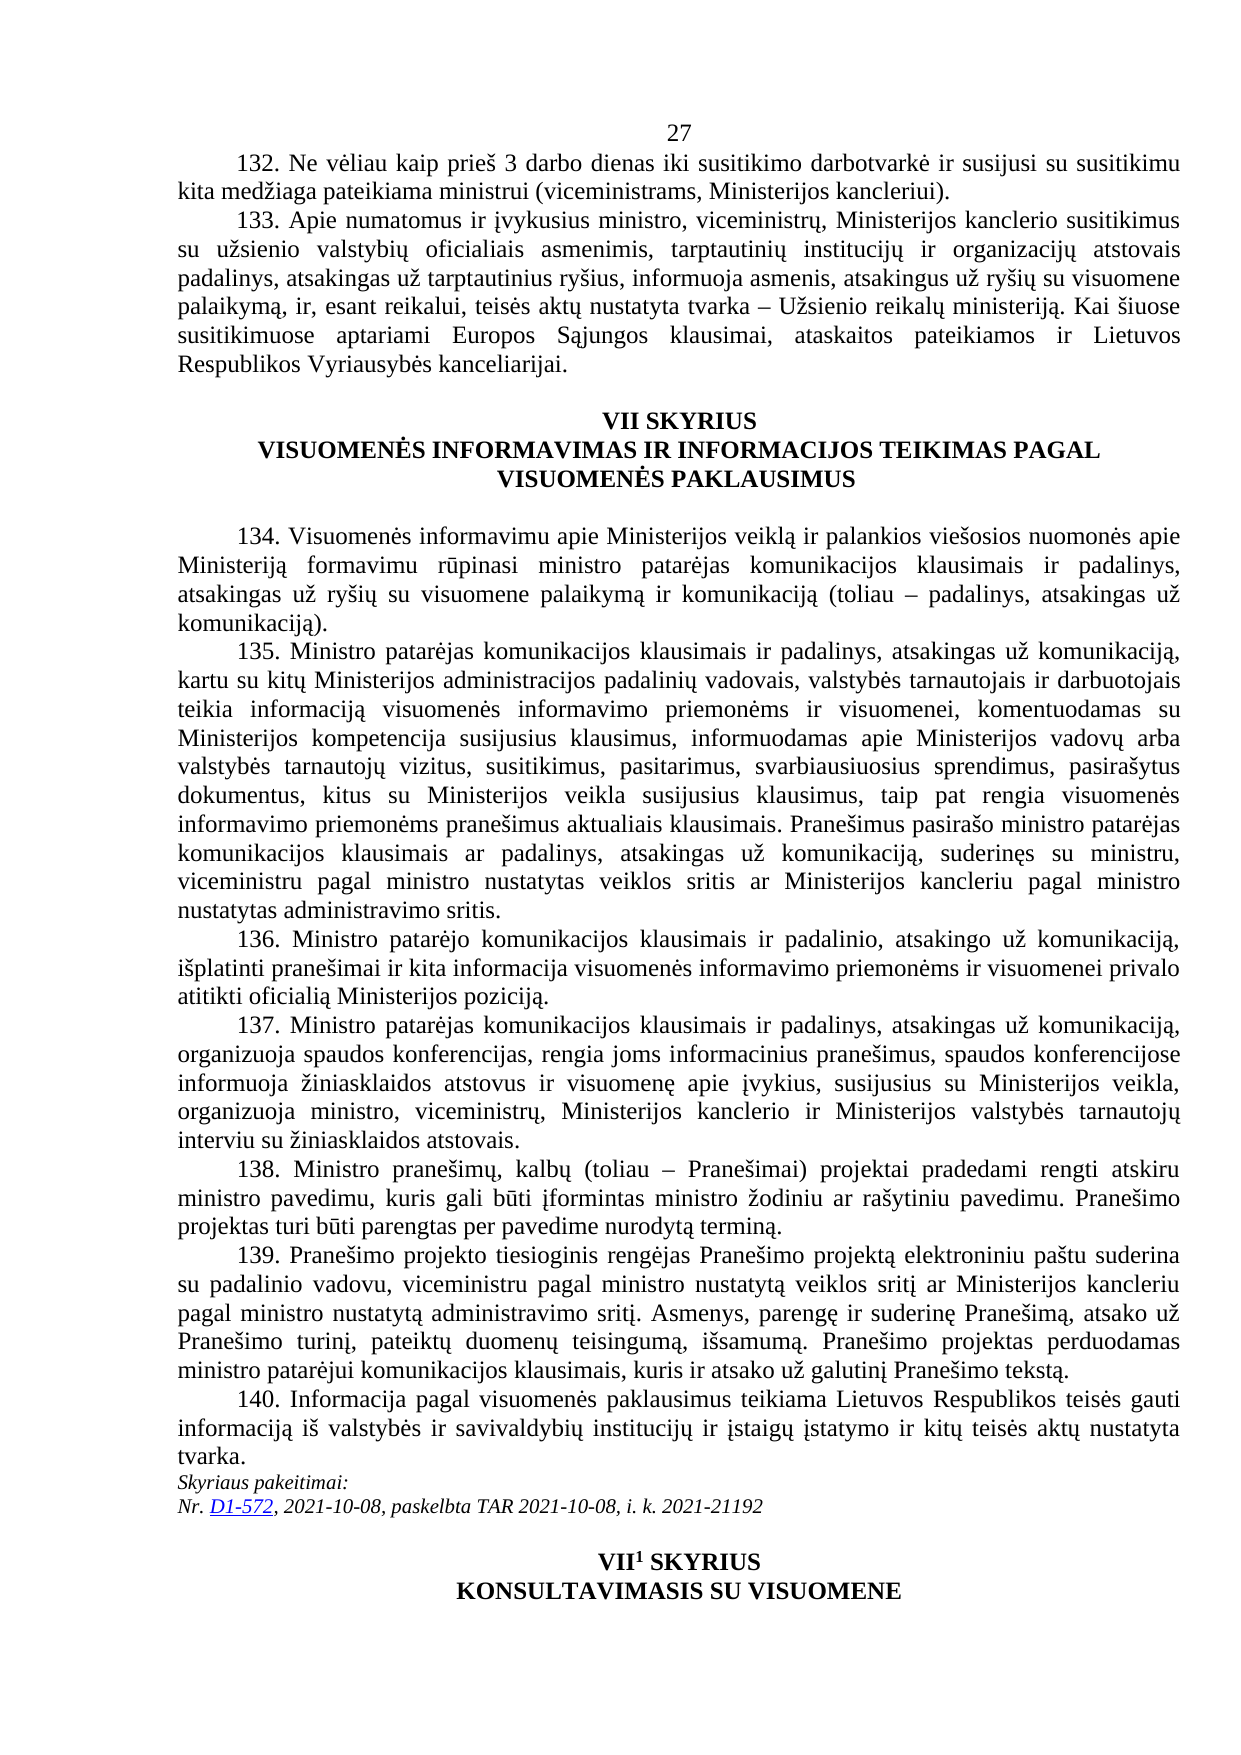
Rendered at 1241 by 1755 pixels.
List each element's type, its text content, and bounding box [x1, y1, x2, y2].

text Skyriaus pakeitimai: [177, 1470, 1181, 1494]
text 135. Ministro patarėjas komunikacijos klausimais ir padalinys, atsakingas už komunikaciją, kartu su kitų Ministerijos administracijos padalinių vadovais, valstybės tarnautojais ir darbuotojais teikia informaciją visuomenės informavimo priemonėms ir visuomenei, komentuodamas su Ministerijos kompetencija susijusius klausimus, informuodamas apie Ministerijos vadovų arba valstybės tarnautojų vizitus, susitikimus, pasitarimus, svarbiausiuosius sprendimus, pasirašytus dokumentus, kitus su Ministerijos veikla susijusius klausimus, taip pat rengia visuomenės informavimo priemonėms pranešimus aktualiais klausimais. Pranešimus pasirašo ministro patarėjas komunikacijos klausimais ar padalinys, atsakingas už komunikaciją, suderinęs su ministru, viceministru pagal ministro nustatytas veiklos sritis ar Ministerijos kancleriu pagal ministro nustatytas administravimo sritis. [177, 636, 1181, 924]
text 139. Pranešimo projekto tiesioginis rengėjas Pranešimo projektą elektroniniu paštu suderina su padalinio vadovu, viceministru pagal ministro nustatytą veiklos sritį ar Ministerijos kancleriu pagal ministro nustatytą administravimo sritį. Asmenys, parengę ir suderinę Pranešimą, atsako už Pranešimo turinį, pateiktų duomenų teisingumą, išsamumą. Pranešimo projektas perduodamas ministro patarėjui komunikacijos klausimais, kuris ir atsako už galutinį Pranešimo tekstą. [177, 1240, 1181, 1384]
text 136. Ministro patarėjo komunikacijos klausimais ir padalinio, atsakingo už komunikaciją, išplatinti pranešimai ir kita informacija visuomenės informavimo priemonėms ir visuomenei privalo atitikti oficialią Ministerijos poziciją. [177, 924, 1181, 1010]
text 132. Ne vėliau kaip prieš 3 darbo dienas iki susitikimo darbotvarkė ir susijusi su susitikimu kita medžiaga pateikiama ministrui (viceministrams, Ministerijos kancleriui). [177, 148, 1181, 205]
text 133. Apie numatomus ir įvykusius ministro, viceministrų, Ministerijos kanclerio susitikimus su užsienio valstybių oficialiais asmenimis, tarptautinių institucijų ir organizacijų atstovais padalinys, atsakingas už tarptautinius ryšius, informuoja asmenis, atsakingus už ryšių su visuomene palaikymą, ir, esant reikalui, teisės aktų nustatyta tvarka – Užsienio reikalų ministeriją. Kai šiuose susitikimuose aptariami Europos Sąjungos klausimai, ataskaitos pateikiamos ir Lietuvos Respublikos Vyriausybės kanceliarijai. [177, 205, 1181, 378]
text 140. Informacija pagal visuomenės paklausimus teikiama Lietuvos Respublikos teisės gauti informaciją iš valstybės ir savivaldybių institucijų ir įstaigų įstatymo ir kitų teisės aktų nustatyta tvarka. [177, 1384, 1181, 1470]
text VII1 SKYRIUS [177, 1547, 1181, 1576]
text KONSULTAVIMASIS SU VISUOMENE [177, 1576, 1181, 1604]
text VII SKYRIUS [177, 406, 1181, 435]
text VISUOMENĖS INFORMAVIMAS IR INFORMACIJOS TEIKIMAS PAGAL VISUOMENĖS PAKLAUSIMUS [177, 435, 1181, 493]
text 134. Visuomenės informavimu apie Ministerijos veiklą ir palankios viešosios nuomonės apie Ministeriją formavimu rūpinasi ministro patarėjas komunikacijos klausimais ir padalinys, atsakingas už ryšių su visuomene palaikymą ir komunikaciją (toliau – padalinys, atsakingas už komunikaciją). [177, 521, 1181, 636]
text 137. Ministro patarėjas komunikacijos klausimais ir padalinys, atsakingas už komunikaciją, organizuoja spaudos konferencijas, rengia joms informacinius pranešimus, spaudos konferencijose informuoja žiniasklaidos atstovus ir visuomenę apie įvykius, susijusius su Ministerijos veikla, organizuoja ministro, viceministrų, Ministerijos kanclerio ir Ministerijos valstybės tarnautojų interviu su žiniasklaidos atstovais. [177, 1010, 1181, 1154]
text 138. Ministro pranešimų, kalbų (toliau – Pranešimai) projektai pradedami rengti atskiru ministro pavedimu, kuris gali būti įformintas ministro žodiniu ar rašytiniu pavedimu. Pranešimo projektas turi būti parengtas per pavedime nurodytą terminą. [177, 1154, 1181, 1240]
text Nr. D1-572, 2021-10-08, paskelbta TAR 2021-10-08, i. k. 2021-21192 [177, 1494, 1181, 1518]
